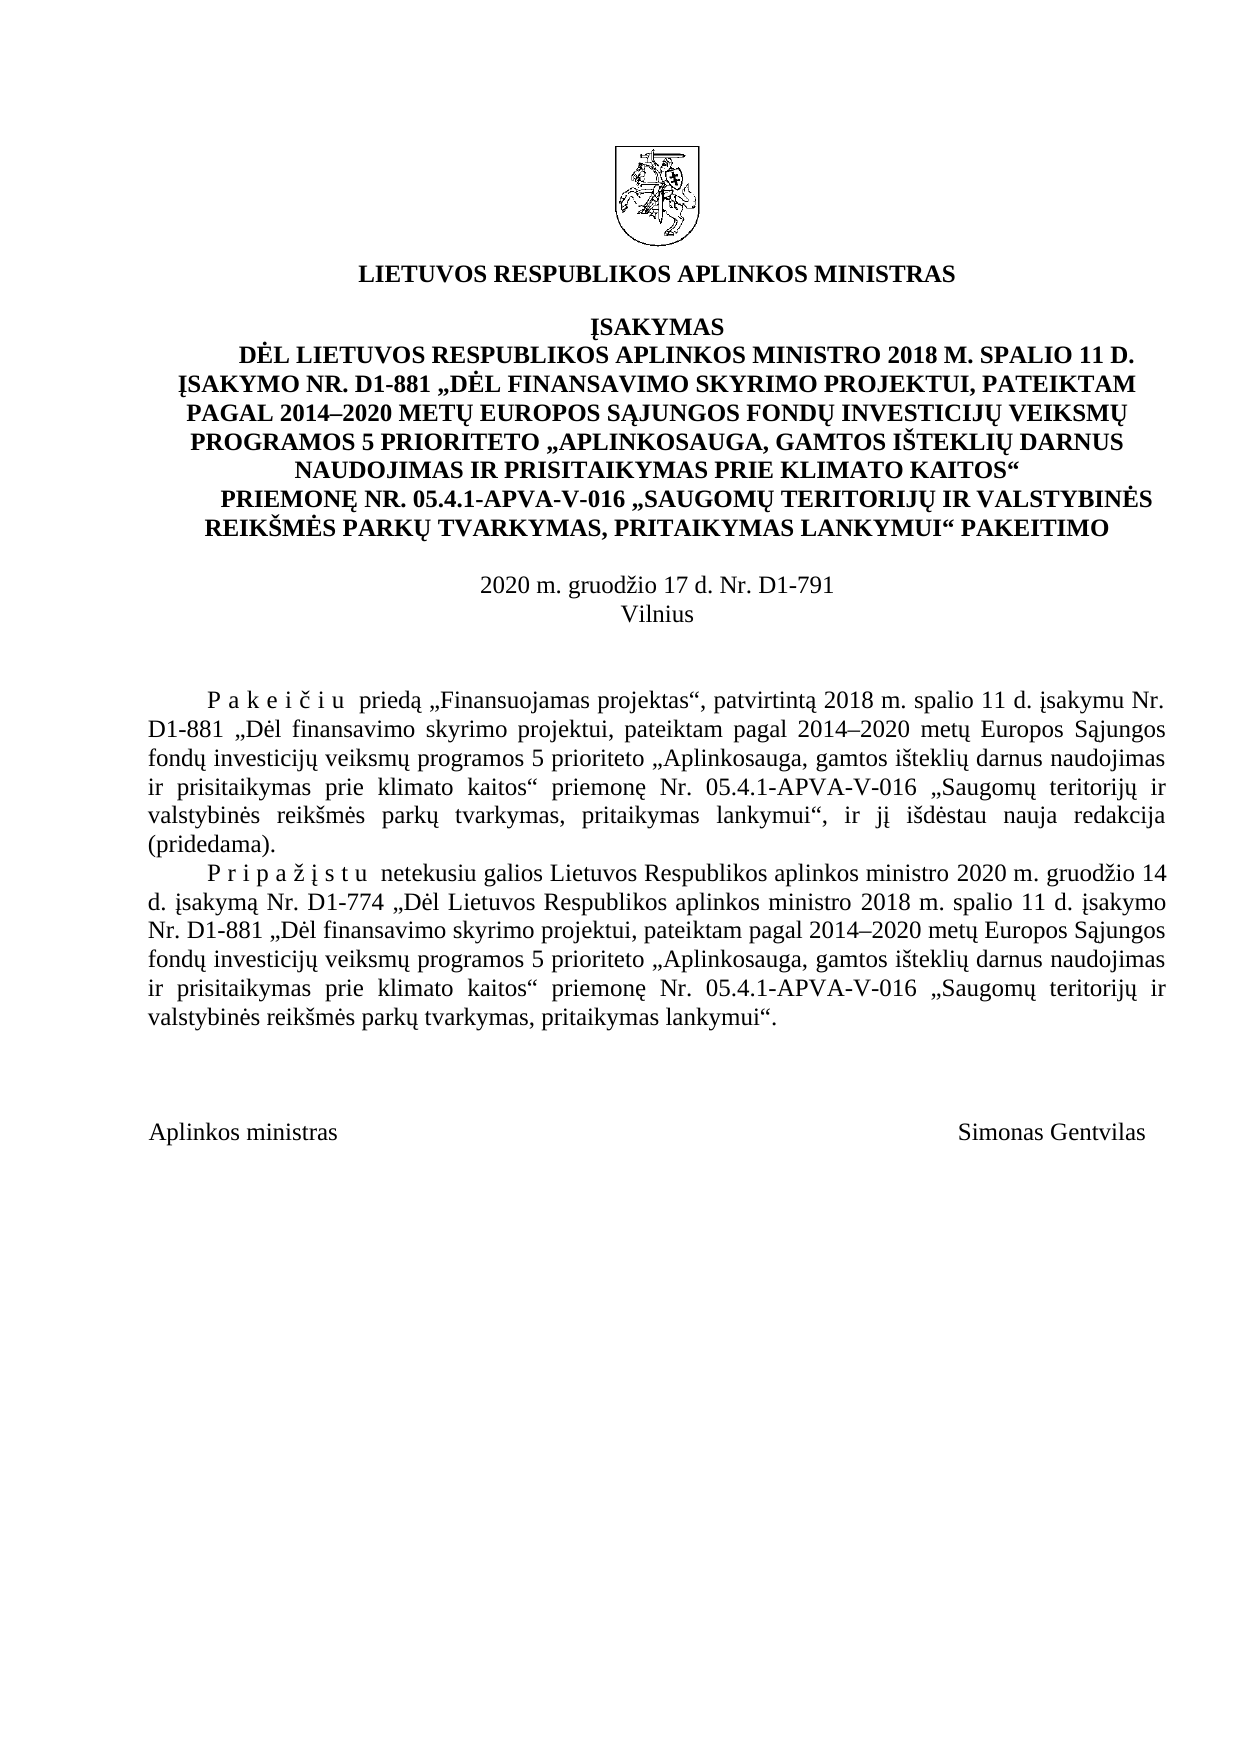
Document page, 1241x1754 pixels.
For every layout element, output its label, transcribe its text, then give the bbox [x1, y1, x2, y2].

text PRIEMONĘ NR. 05.4.1-APVA-V-016 „SAUGOMŲ TERITORIJŲ IR VALSTYBINĖS REIKŠMĖS PARKŲ TVARKYMAS, PRITAIKYMAS LANKYMUI“ PAKEITIMO [148, 484, 1167, 542]
text Vilnius [148, 599, 1167, 628]
text P a k e i č i u priedą „Finansuojamas projektas“, patvirtintą 2018 m. spalio 11 d. įsakymu Nr. D1-881 „Dėl finansavimo skyrimo projektui, pateiktam pagal 2014–2020 metų Europos Sąjungos fondų investicijų veiksmų programos 5 prioriteto „Aplinkosauga, gamtos išteklių darnus naudojimas ir prisitaikymas prie klimato kaitos“ priemonę Nr. 05.4.1-APVA-V-016 „Saugomų teritorijų ir valstybinės reikšmės parkų tvarkymas, pritaikymas lankymui“, ir jį išdėstau nauja redakcija (pridedama). [148, 685, 1167, 858]
text DĖL LIETUVOS RESPUBLIKOS APLINKOS MINISTRO 2018 M. SPALIO 11 D. ĮSAKYMO NR. D1-881 „DĖL FINANSAVIMO SKYRIMO PROJEKTUI, PATEIKTAM PAGAL 2014–2020 METŲ EUROPOS SĄJUNGOS FONDŲ INVESTICIJŲ VEIKSMŲ PROGRAMOS 5 PRIORITETO „APLINKOSAUGA, GAMTOS IŠTEKLIŲ DARNUS NAUDOJIMAS IR PRISITAIKYMAS PRIE KLIMATO KAITOS“ [148, 340, 1167, 484]
text LIETUVOS RESPUBLIKOS APLINKOS MINISTRAS [148, 259, 1167, 288]
text 2020 m. gruodžio 17 d. Nr. D1-791 [148, 570, 1167, 599]
text Aplinkos ministras Simonas Gentvilas [148, 1117, 1163, 1145]
text ĮSAKYMAS [148, 312, 1167, 340]
text P r i p a ž į s t u netekusiu galios Lietuvos Respublikos aplinkos ministro 2020 m. gruodžio 14 d. įsakymą Nr. D1-774 „Dėl Lietuvos Respublikos aplinkos ministro 2018 m. spalio 11 d. įsakymo Nr. D1-881 „Dėl finansavimo skyrimo projektui, pateiktam pagal 2014–2020 metų Europos Sąjungos fondų investicijų veiksmų programos 5 prioriteto „Aplinkosauga, gamtos išteklių darnus naudojimas ir prisitaikymas prie klimato kaitos“ priemonę Nr. 05.4.1-APVA-V-016 „Saugomų teritorijų ir valstybinės reikšmės parkų tvarkymas, pritaikymas lankymui“. [148, 858, 1167, 1030]
